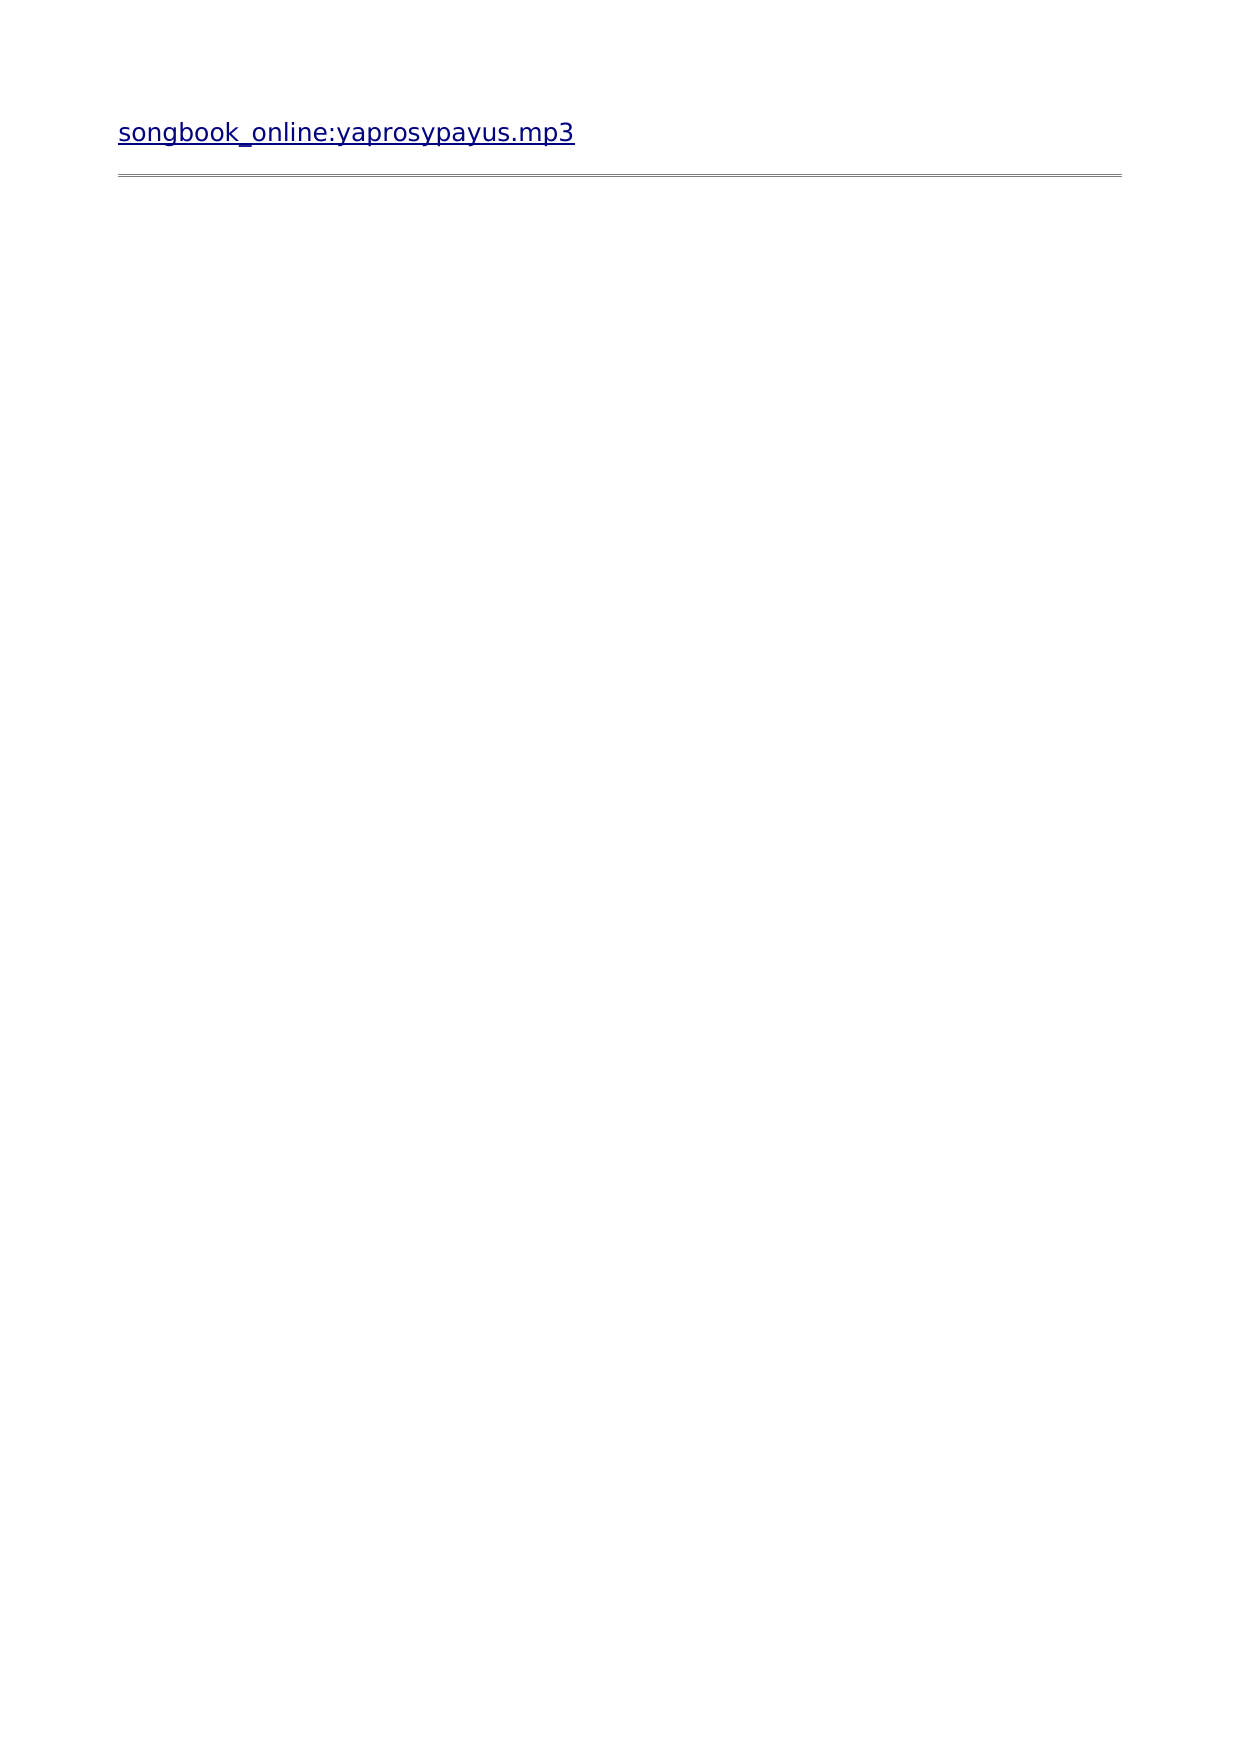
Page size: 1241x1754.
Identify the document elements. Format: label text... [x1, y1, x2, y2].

text songbook_online:yaprosypayus.mp3 [118, 118, 1122, 147]
